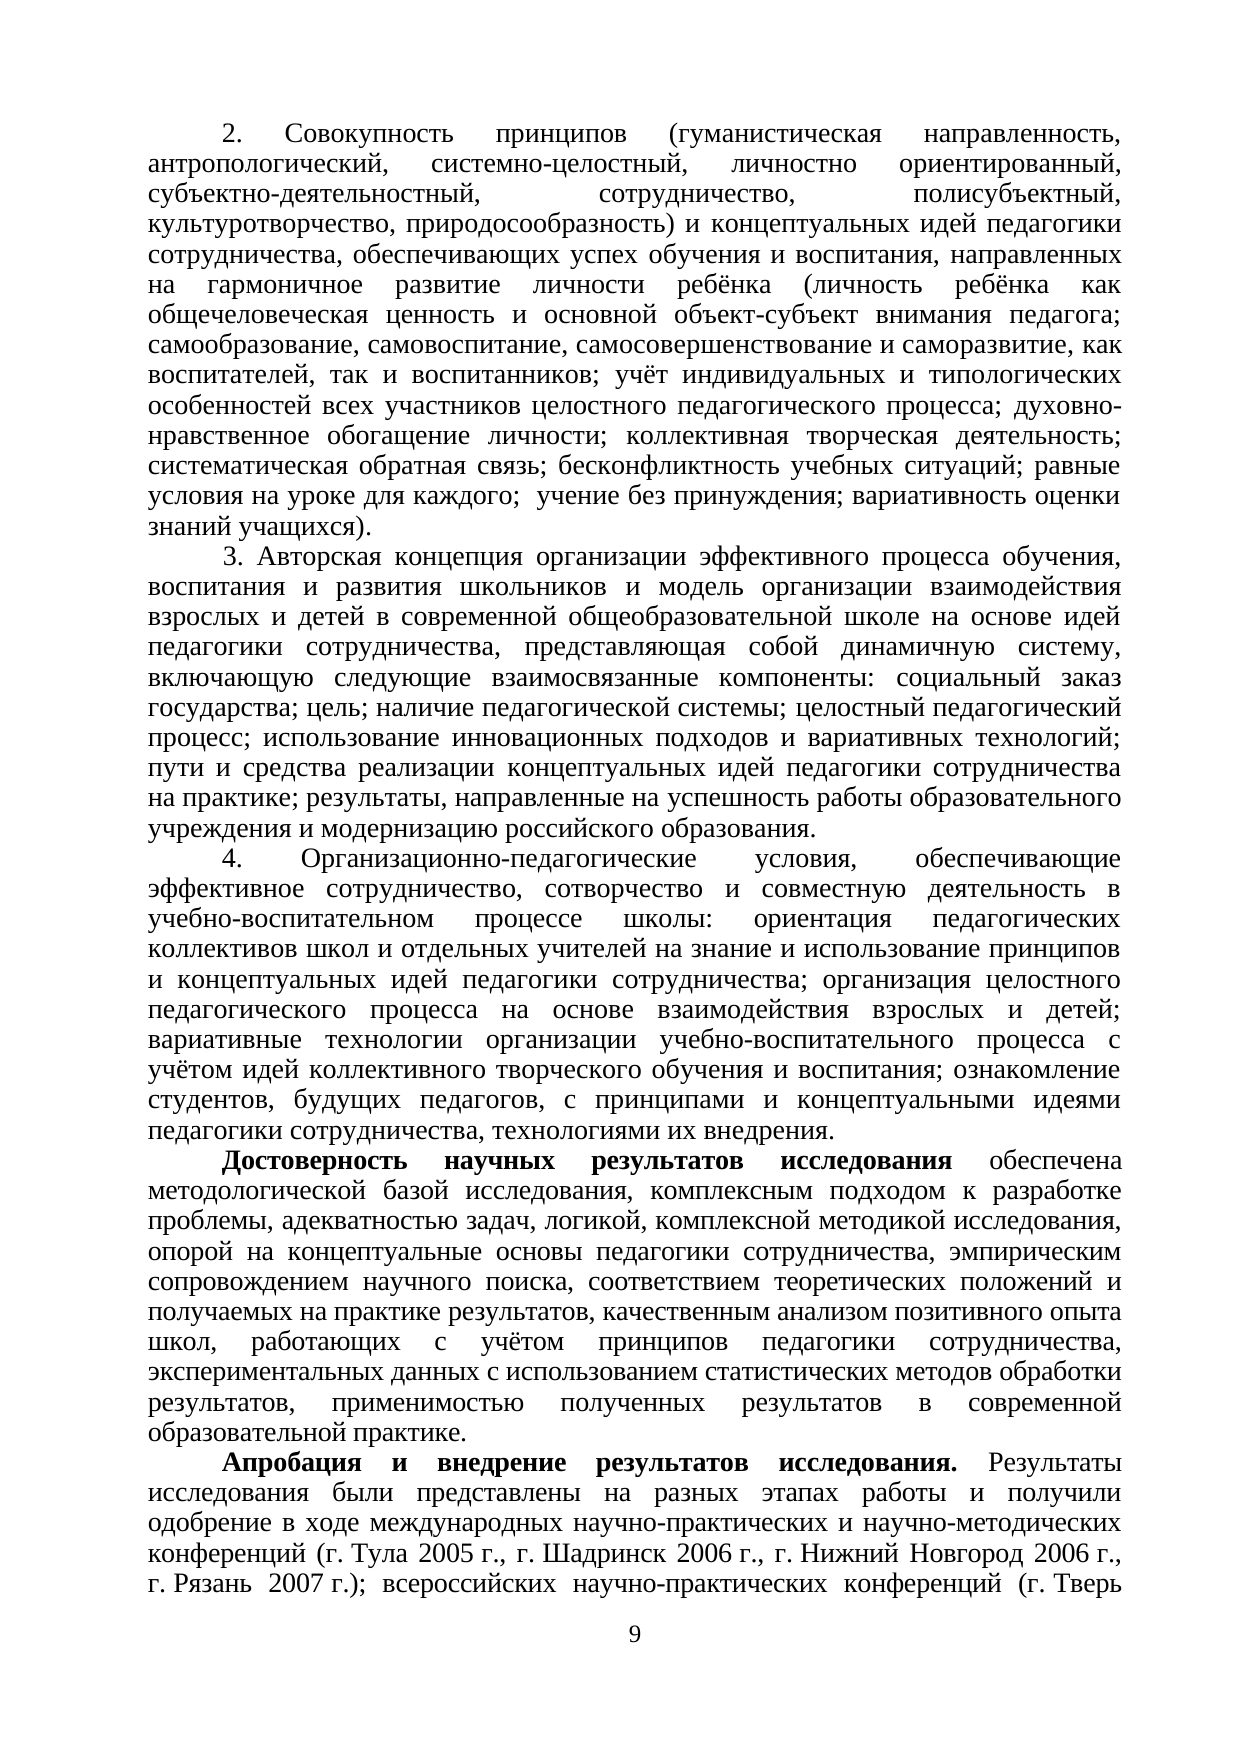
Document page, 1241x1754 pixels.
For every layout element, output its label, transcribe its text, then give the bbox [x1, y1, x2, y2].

text 4. Организационно-педагогические условия, обеспечивающие эффективное сотрудничество, сотворчество и совместную деятельность в учебно-воспитательном процессе школы: ориентация педагогических коллективов школ и отдельных учителей на знание и использование принципов и концептуальных идей педагогики сотрудничества; организация целостного педагогического процесса на основе взаимодействия взрослых и детей; вариативные технологии организации учебно-воспитательного процесса с учётом идей коллективного творческого обучения и воспитания; ознакомление студентов, будущих педагогов, с принципами и концептуальными идеями педагогики сотрудничества, технологиями их внедрения. [148, 843, 1122, 1145]
text Апробация и внедрение результатов исследования. Результаты исследования были представлены на разных этапах работы и получили одобрение в ходе международных научно-практических и научно-методических конференций (г. Тула 2005 г., г. Шадринск 2006 г., г. Нижний Новгород 2006 г., г. Рязань 2007 г.); всероссийских научно-практических конференций (г. Тверь [148, 1447, 1122, 1598]
text 3. Авторская концепция организации эффективного процесса обучения, воспитания и развития школьников и модель организации взаимодействия взрослых и детей в современной общеобразовательной школе на основе идей педагогики сотрудничества, представляющая собой динамичную систему, включающую следующие взаимосвязанные компоненты: социальный заказ государства; цель; наличие педагогической системы; целостный педагогический процесс; использование инновационных подходов и вариативных технологий; пути и средства реализации концептуальных идей педагогики сотрудничества на практике; результаты, направленные на успешность работы образовательного учреждения и модернизацию российского образования. [148, 541, 1122, 843]
text Достоверность научных результатов исследования обеспечена методологической базой исследования, комплексным подходом к разработке проблемы, адекватностью задач, логикой, комплексной методикой исследования, опорой на концептуальные основы педагогики сотрудничества, эмпирическим сопровождением научного поиска, соответствием теоретических положений и получаемых на практике результатов, качественным анализом позитивного опыта школ, работающих с учётом принципов педагогики сотрудничества, экспериментальных данных с использованием статистических методов обработки результатов, применимостью полученных результатов в современной образовательной практике. [148, 1145, 1122, 1447]
text 2. Совокупность принципов (гуманистическая направленность, антропологический, системно-целостный, личностно ориентированный, субъектно-деятельностный, сотрудничество, полисубъектный, культуротворчество, природосообразность) и концептуальных идей педагогики сотрудничества, обеспечивающих успех обучения и воспитания, направленных на гармоничное развитие личности ребёнка (личность ребёнка как общечеловеческая ценность и основной объект-субъект внимания педагога; самообразование, самовоспитание, самосовершенствование и саморазвитие, как воспитателей, так и воспитанников; учёт индивидуальных и типологических особенностей всех участников целостного педагогического процесса; духовно-нравственное обогащение личности; коллективная творческая деятельность; систематическая обратная связь; бесконфликтность учебных ситуаций; равные условия на уроке для каждого; учение без принуждения; вариативность оценки знаний учащихся). [148, 118, 1122, 541]
